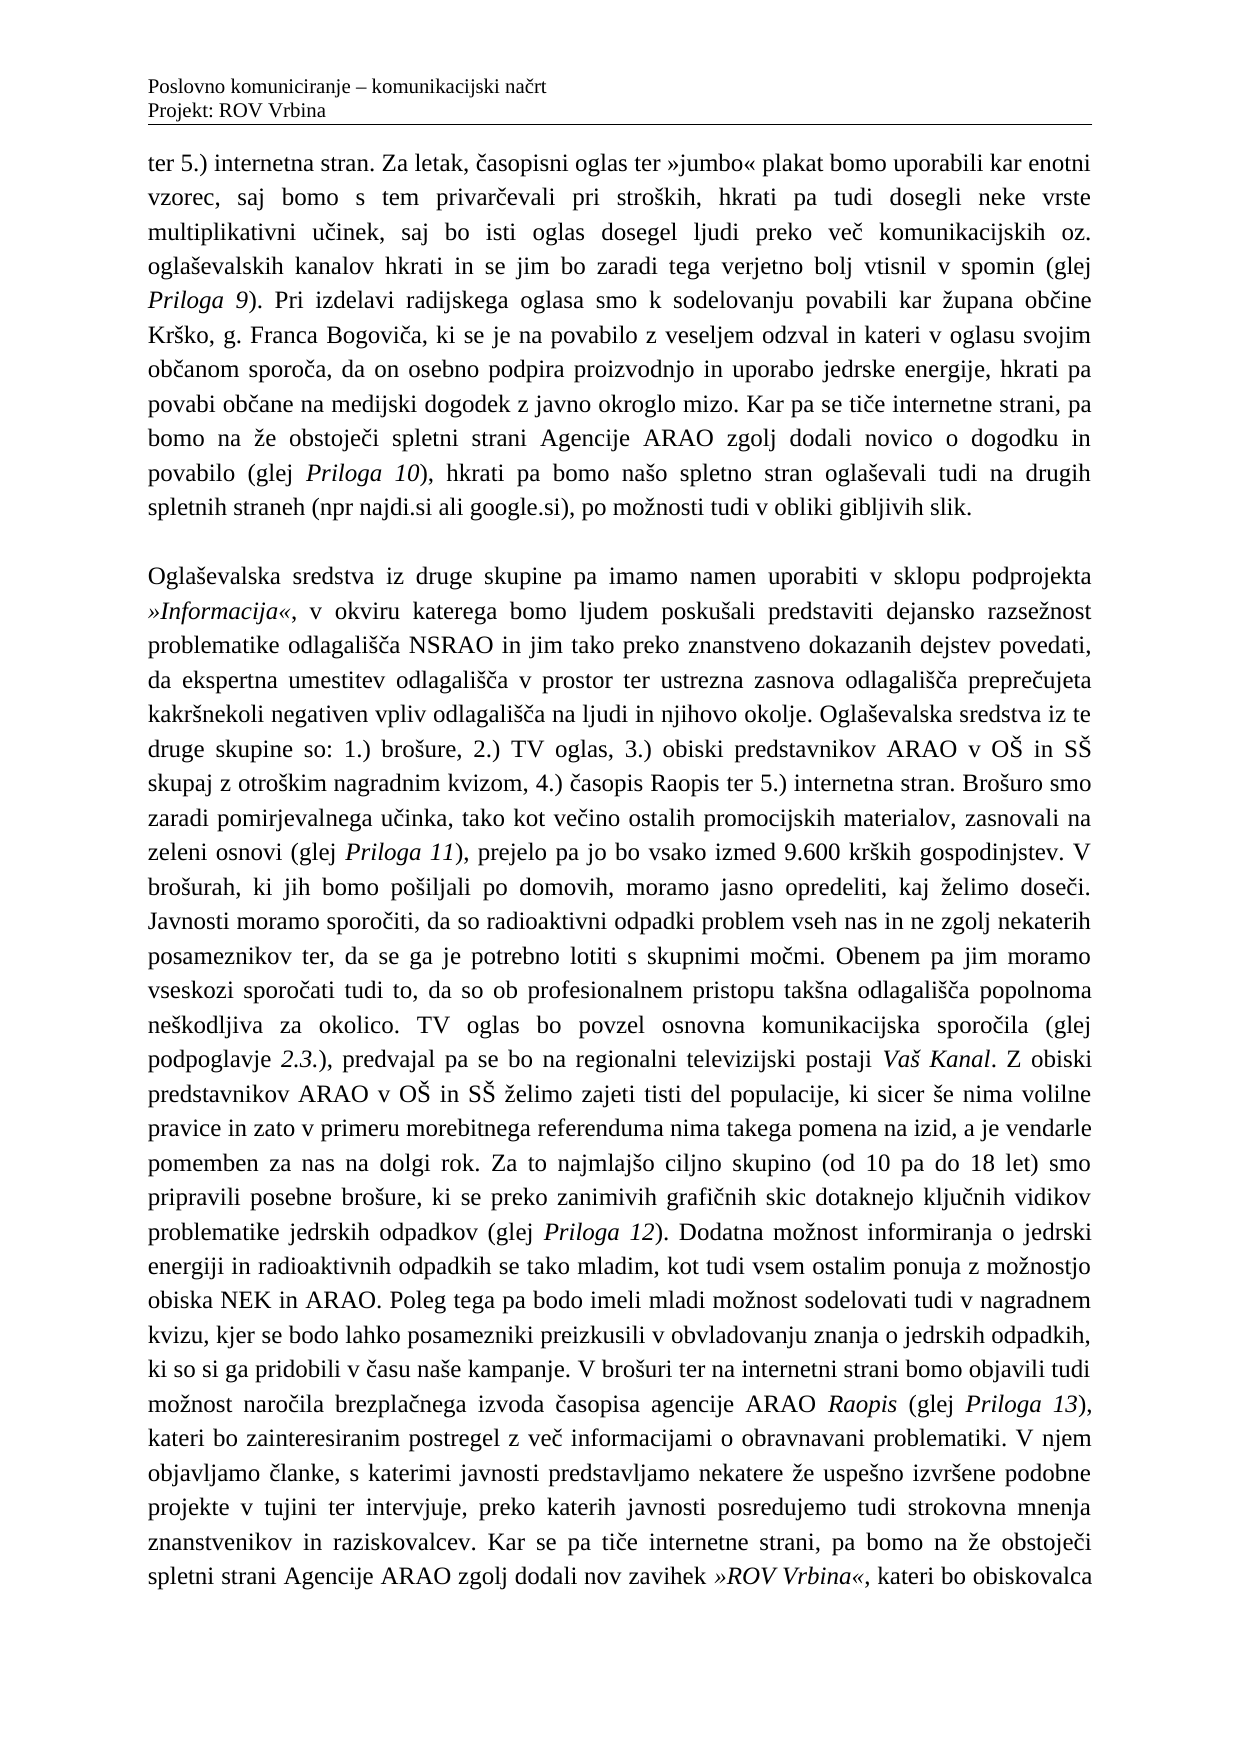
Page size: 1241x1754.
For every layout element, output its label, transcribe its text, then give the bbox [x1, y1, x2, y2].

text Oglaševalska sredstva iz druge skupine pa imamo namen uporabiti v sklopu podprojekta »Informacija«, v okviru katerega bomo ljudem poskušali predstaviti dejansko razsežnost problematike odlagališča NSRAO in jim tako preko znanstveno dokazanih dejstev povedati, da ekspertna umestitev odlagališča v prostor ter ustrezna zasnova odlagališča preprečujeta kakršnekoli negativen vpliv odlagališča na ljudi in njihovo okolje. Oglaševalska sredstva iz te druge skupine so: 1.) brošure, 2.) TV oglas, 3.) obiski predstavnikov ARAO v OŠ in SŠ skupaj z otroškim nagradnim kvizom, 4.) časopis Raopis ter 5.) internetna stran. Brošuro smo zaradi pomirjevalnega učinka, tako kot večino ostalih promocijskih materialov, zasnovali na zeleni osnovi (glej Priloga 11), prejelo pa jo bo vsako izmed 9.600 krških gospodinjstev. V brošurah, ki jih bomo pošiljali po domovih, moramo jasno opredeliti, kaj želimo doseči. Javnosti moramo sporočiti, da so radioaktivni odpadki problem vseh nas in ne zgolj nekaterih posameznikov ter, da se ga je potrebno lotiti s skupnimi močmi. Obenem pa jim moramo vseskozi sporočati tudi to, da so ob profesionalnem pristopu takšna odlagališča popolnoma neškodljiva za okolico. TV oglas bo povzel osnovna komunikacijska sporočila (glej podpoglavje 2.3.), predvajal pa se bo na regionalni televizijski postaji Vaš Kanal. Z obiski predstavnikov ARAO v OŠ in SŠ želimo zajeti tisti del populacije, ki sicer še nima volilne pravice in zato v primeru morebitnega referenduma nima takega pomena na izid, a je vendarle pomemben za nas na dolgi rok. Za to najmlajšo ciljno skupino (od 10 pa do 18 let) smo pripravili posebne brošure, ki se preko zanimivih grafičnih skic dotaknejo ključnih vidikov problematike jedrskih odpadkov (glej Priloga 12). Dodatna možnost informiranja o jedrski energiji in radioaktivnih odpadkih se tako mladim, kot tudi vsem ostalim ponuja z možnostjo obiska NEK in ARAO. Poleg tega pa bodo imeli mladi možnost sodelovati tudi v nagradnem kvizu, kjer se bodo lahko posamezniki preizkusili v obvladovanju znanja o jedrskih odpadkih, ki so si ga pridobili v času naše kampanje. V brošuri ter na internetni strani bomo objavili tudi možnost naročila brezplačnega izvoda časopisa agencije ARAO Raopis (glej Priloga 13), kateri bo zainteresiranim postregel z več informacijami o obravnavani problematiki. V njem objavljamo članke, s katerimi javnosti predstavljamo nekatere že uspešno izvršene podobne projekte v tujini ter intervjuje, preko katerih javnosti posredujemo tudi strokovna mnenja znanstvenikov in raziskovalcev. Kar se pa tiče internetne strani, pa bomo na že obstoječi spletni strani Agencije ARAO zgolj dodali nov zavihek »ROV Vrbina«, kateri bo obiskovalca [148, 561, 1092, 1590]
text ter 5.) internetna stran. Za letak, časopisni oglas ter »jumbo« plakat bomo uporabili kar enotni vzorec, saj bomo s tem privarčevali pri stroških, hkrati pa tudi dosegli neke vrste multiplikativni učinek, saj bo isti oglas dosegel ljudi preko več komunikacijskih oz. oglaševalskih kanalov hkrati in se jim bo zaradi tega verjetno bolj vtisnil v spomin (glej Priloga 9). Pri izdelavi radijskega oglasa smo k sodelovanju povabili kar župana občine Krško, g. Franca Bogoviča, ki se je na povabilo z veseljem odzval in kateri v oglasu svojim občanom sporoča, da on osebno podpira proizvodnjo in uporabo jedrske energije, hkrati pa povabi občane na medijski dogodek z javno okroglo mizo. Kar pa se tiče internetne strani, pa bomo na že obstoječi spletni strani Agencije ARAO zgolj dodali novico o dogodku in povabilo (glej Priloga 10), hkrati pa bomo našo spletno stran oglaševali tudi na drugih spletnih straneh (npr najdi.si ali google.si), po možnosti tudi v obliki gibljivih slik. [148, 148, 1092, 521]
